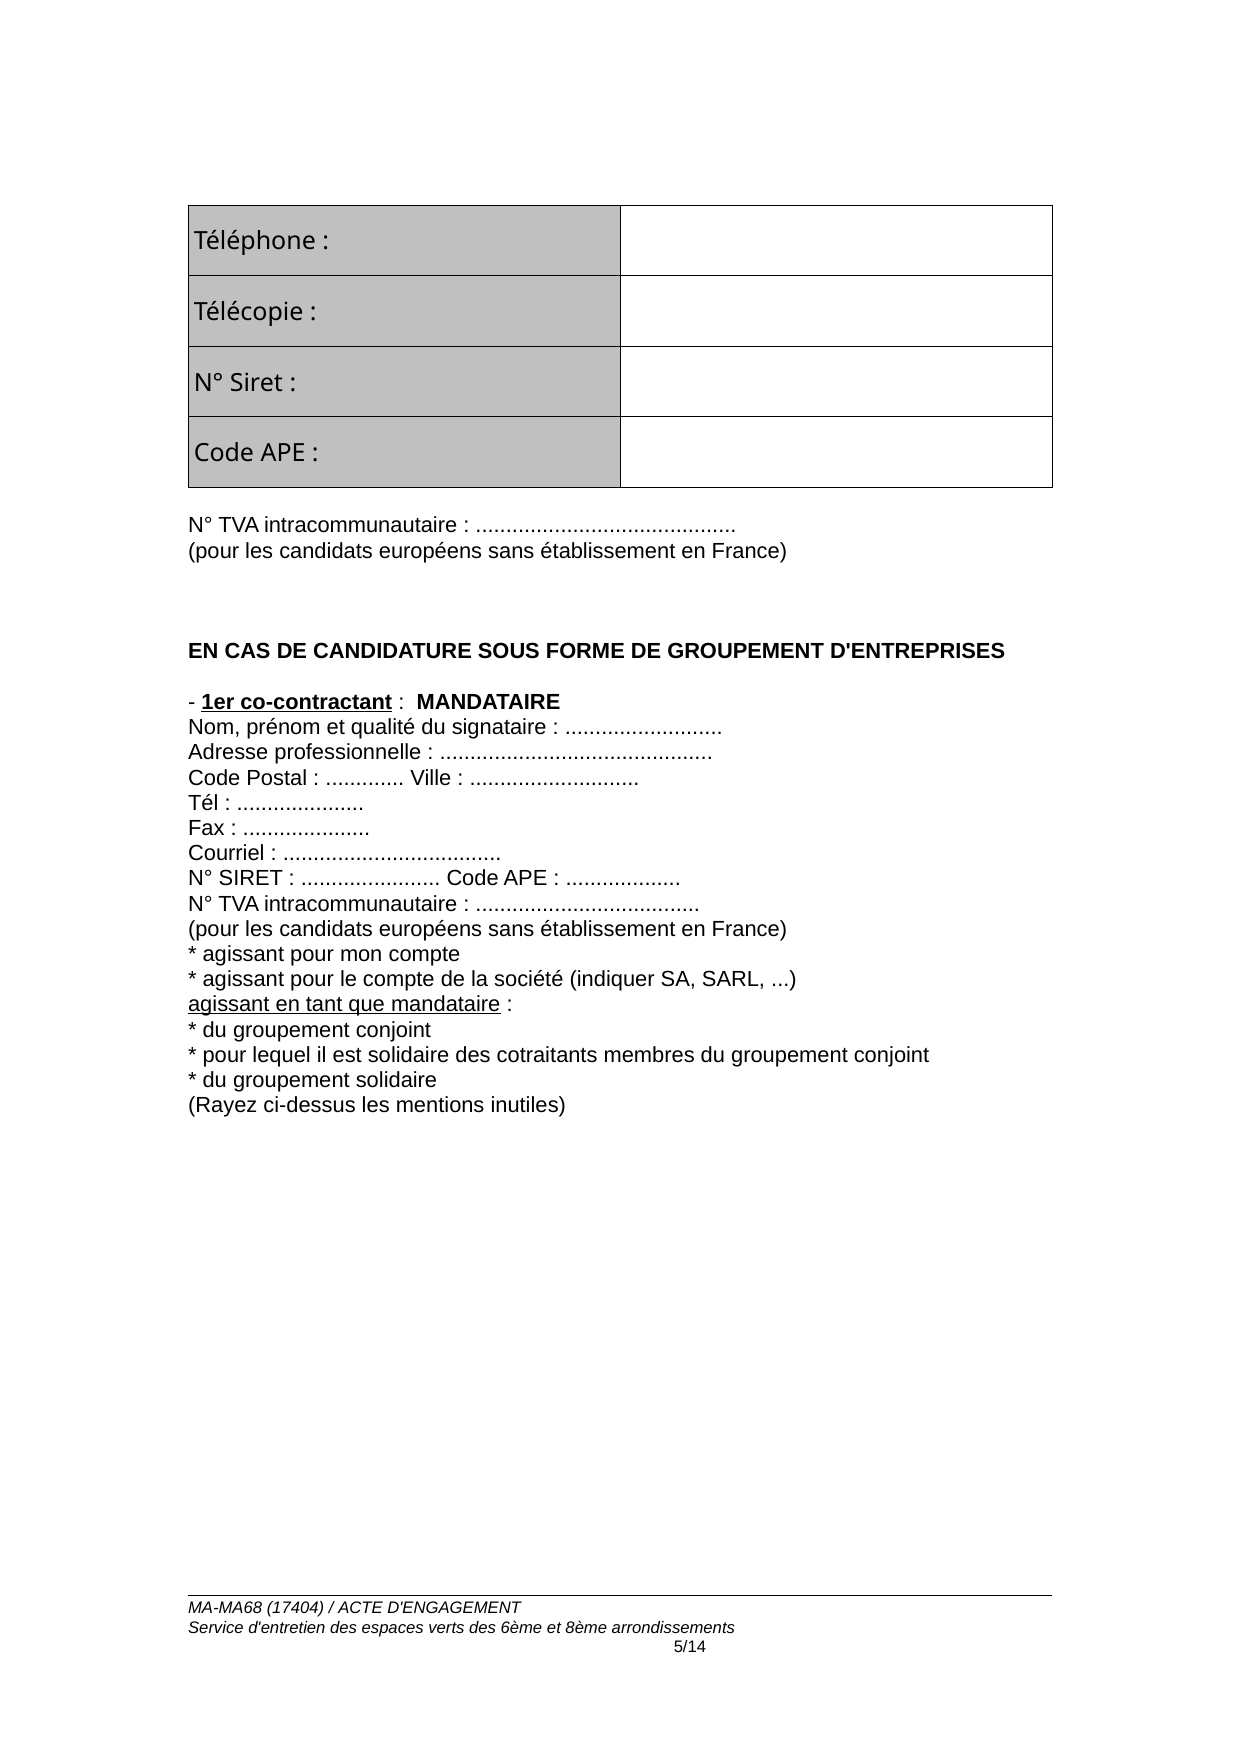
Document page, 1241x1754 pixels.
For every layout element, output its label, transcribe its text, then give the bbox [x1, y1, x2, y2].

text * du groupement solidaire [188, 1067, 1052, 1092]
text (pour les candidats européens sans établissement en France) [188, 538, 1052, 563]
table_cell Télécopie : [189, 276, 620, 346]
text Tél : ..................... [188, 790, 1052, 815]
text * agissant pour mon compte [188, 941, 1052, 966]
text N° SIRET : ....................... Code APE : ................... [188, 865, 1052, 891]
text * pour lequel il est solidaire des cotraitants membres du groupement conjoint [188, 1042, 1052, 1067]
text * agissant pour le compte de la société (indiquer SA, SARL, ...) [188, 966, 1052, 991]
table_cell [621, 276, 1052, 346]
text N° TVA intracommunautaire : ........................................... [188, 512, 1052, 538]
text * du groupement conjoint [188, 1017, 1052, 1042]
table_cell N° Siret : [189, 347, 620, 416]
text Code Postal : ............. Ville : ............................ [188, 764, 1052, 790]
text Adresse professionnelle : ............................................. [188, 739, 1052, 764]
text Nom, prénom et qualité du signataire : .......................... [188, 714, 1052, 739]
text - 1er co-contractant : MANDATAIRE [188, 689, 1052, 714]
table_cell Code APE : [189, 417, 620, 487]
text (pour les candidats européens sans établissement en France) [188, 916, 1052, 941]
text N° TVA intracommunautaire : ..................................... [188, 891, 1052, 916]
text Courriel : .................................... [188, 840, 1052, 865]
table_cell [621, 206, 1052, 275]
text EN CAS DE CANDIDATURE SOUS FORME DE GROUPEMENT D'ENTREPRISES [188, 638, 1052, 664]
table_cell [621, 347, 1052, 416]
table_cell [621, 417, 1052, 487]
text (Rayez ci-dessus les mentions inutiles) [188, 1092, 1052, 1117]
table_cell Téléphone : [189, 206, 620, 275]
text agissant en tant que mandataire : [188, 991, 1052, 1017]
text Fax : ..................... [188, 815, 1052, 840]
